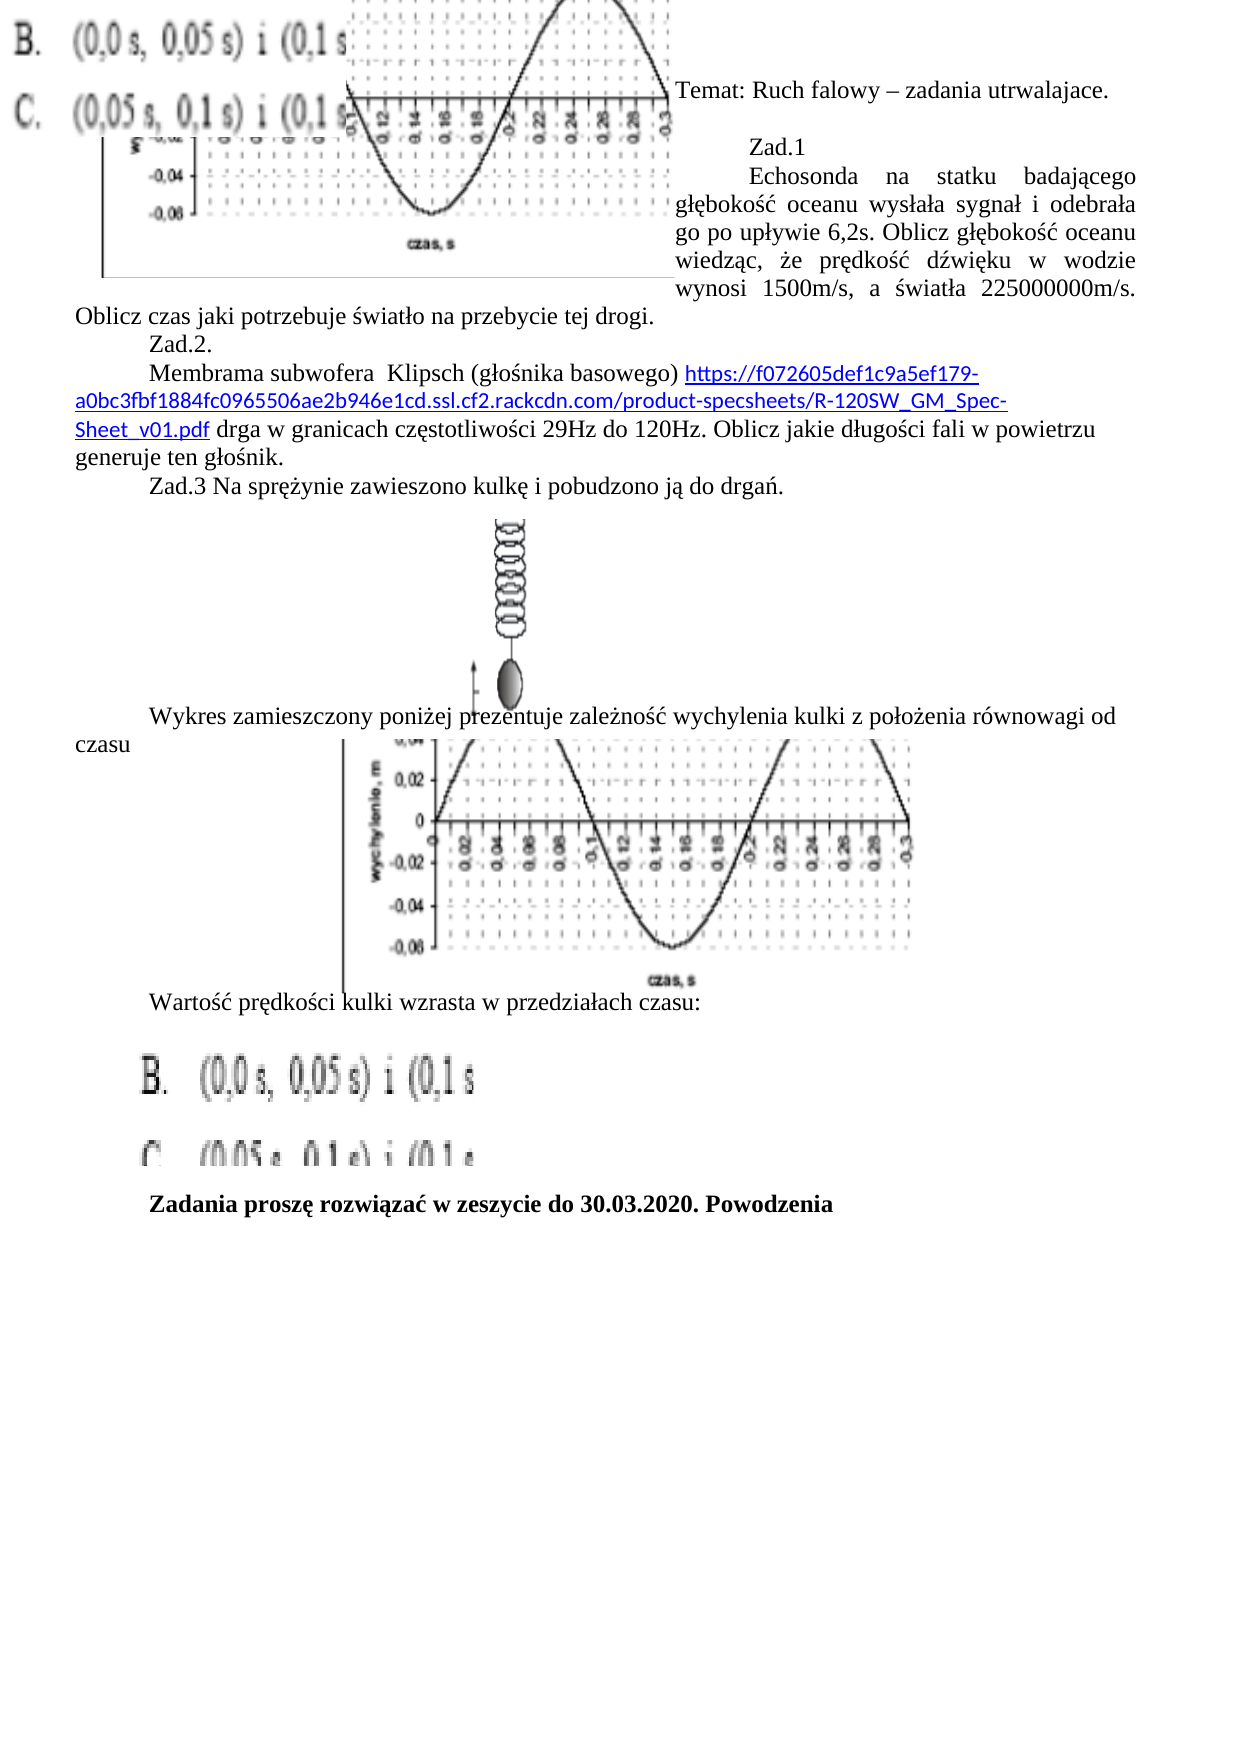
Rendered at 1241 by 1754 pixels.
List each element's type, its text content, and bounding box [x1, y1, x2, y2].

text Membrama subwofera Klipsch (głośnika basowego) https://f072605def1c9a5ef179-a0bc3fbf1884fc0965506ae2b946e1cd.ssl.cf2.rackcdn.com/product-specsheets/R-120SW_GM_Spec-Sheet_v01.pdf drga w granicach częstotliwości 29Hz do 120Hz. Oblicz jakie długości fali w powietrzu generuje ten głośnik. [75, 358, 1136, 471]
text Wykres zamieszczony poniżej prezentuje zależność wychylenia kulki z położenia równowagi od czasu [75, 701, 1136, 757]
text Zad.3 Na sprężynie zawieszono kulkę i pobudzono ją do drgań. [75, 471, 1136, 499]
picture [127, 1053, 251, 1166]
text Zad.1 [358, 132, 1136, 161]
text Temat: Ruch falowy – zadania utrwalajace. [358, 75, 1136, 104]
text Wartość prędkości kulki wzrasta w przedziałach czasu: [75, 987, 1136, 1016]
picture [303, 519, 506, 716]
text Zad.2. [75, 329, 1136, 358]
text Zadania proszę rozwiązać w zeszycie do 30.03.2020. Powodzenia [75, 1189, 1136, 1217]
picture [0, 0, 358, 278]
picture [240, 739, 599, 993]
text Echosonda na statku badającego głębokość oceanu wysłała sygnał i odebrała go po upływie 6,2s. Oblicz głębokość oceanu wiedząc, że prędkość dźwięku w wodzie wynosi 1500m/s, a światła 225000000m/s. Oblicz czas jaki potrzebuje światło na przebycie tej drogi. [75, 161, 1136, 329]
